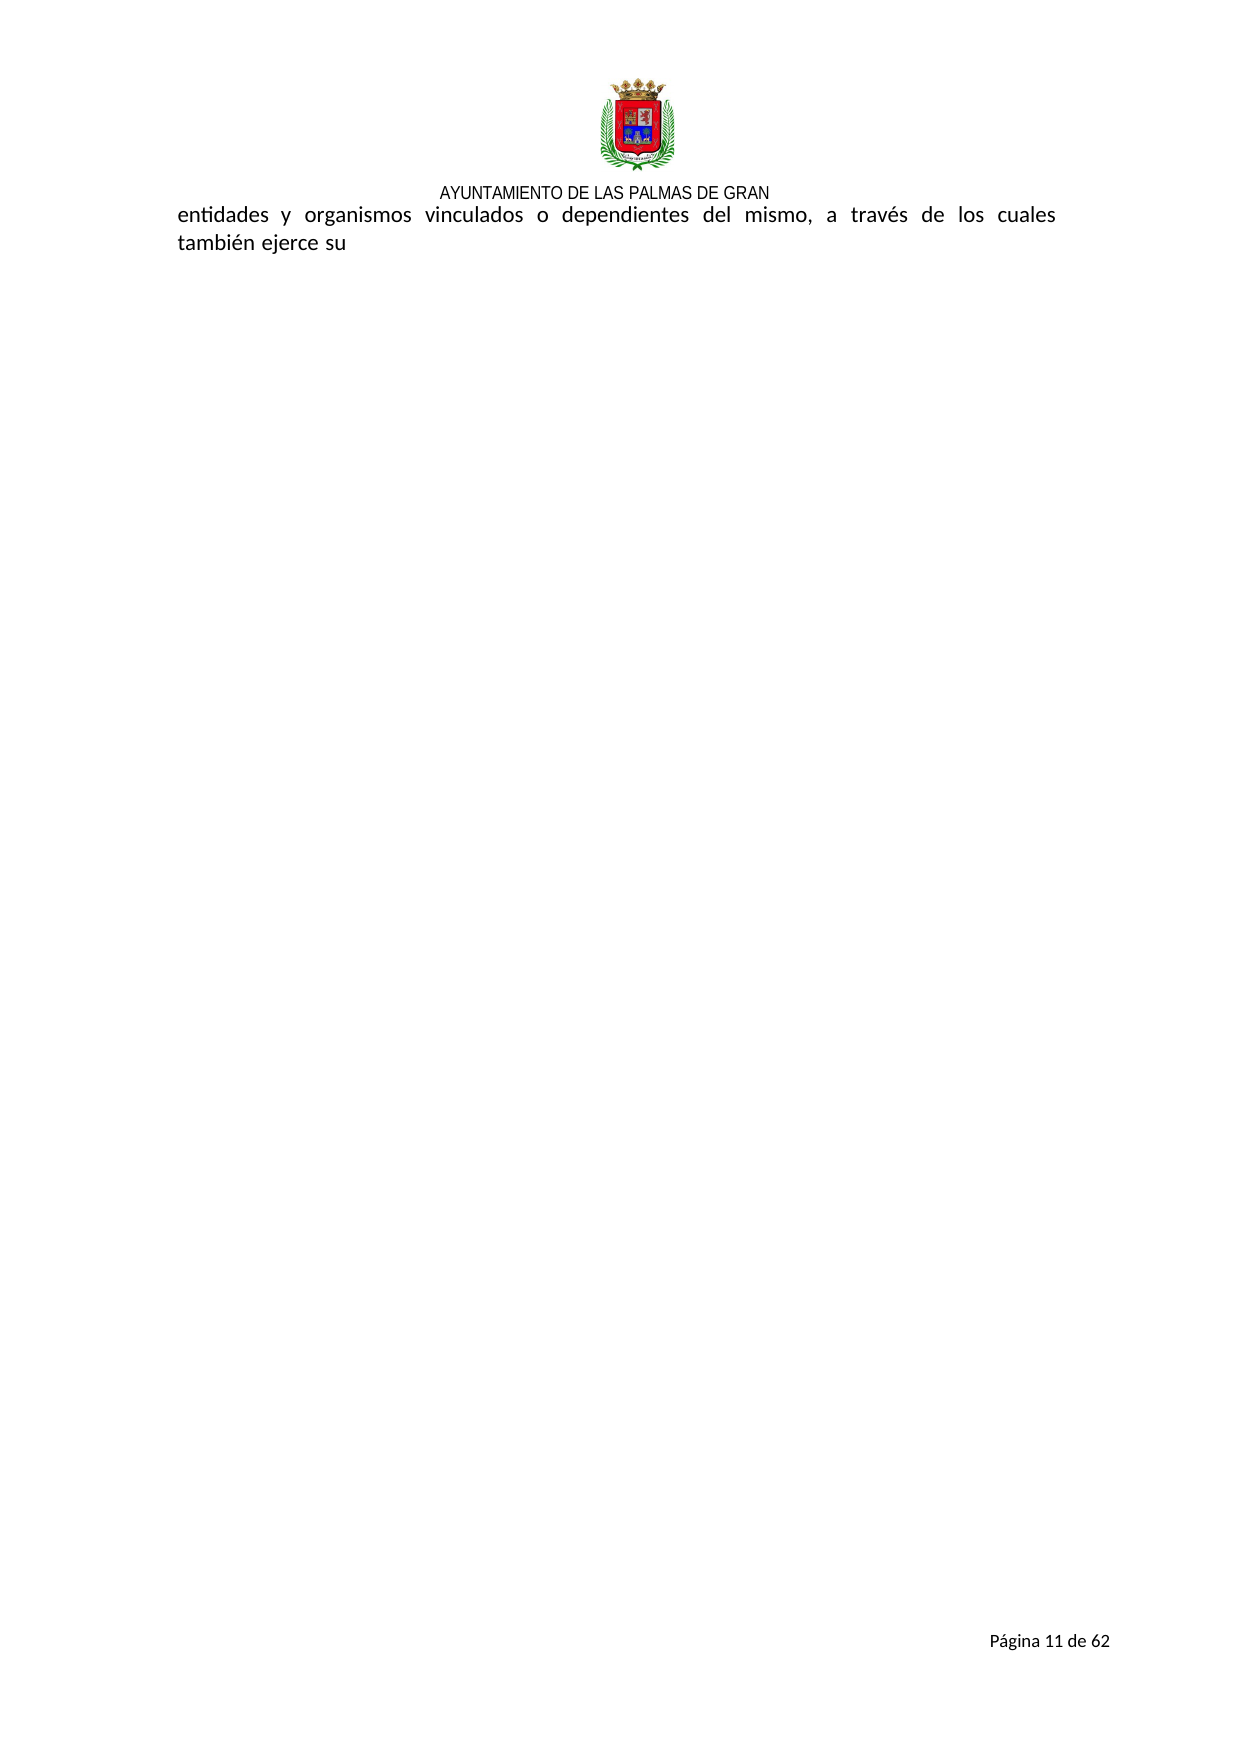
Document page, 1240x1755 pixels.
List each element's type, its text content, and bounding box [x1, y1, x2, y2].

text entidades y organismos vinculados o dependientes del mismo, a través de los cuales también ejerce su [177, 200, 1057, 256]
